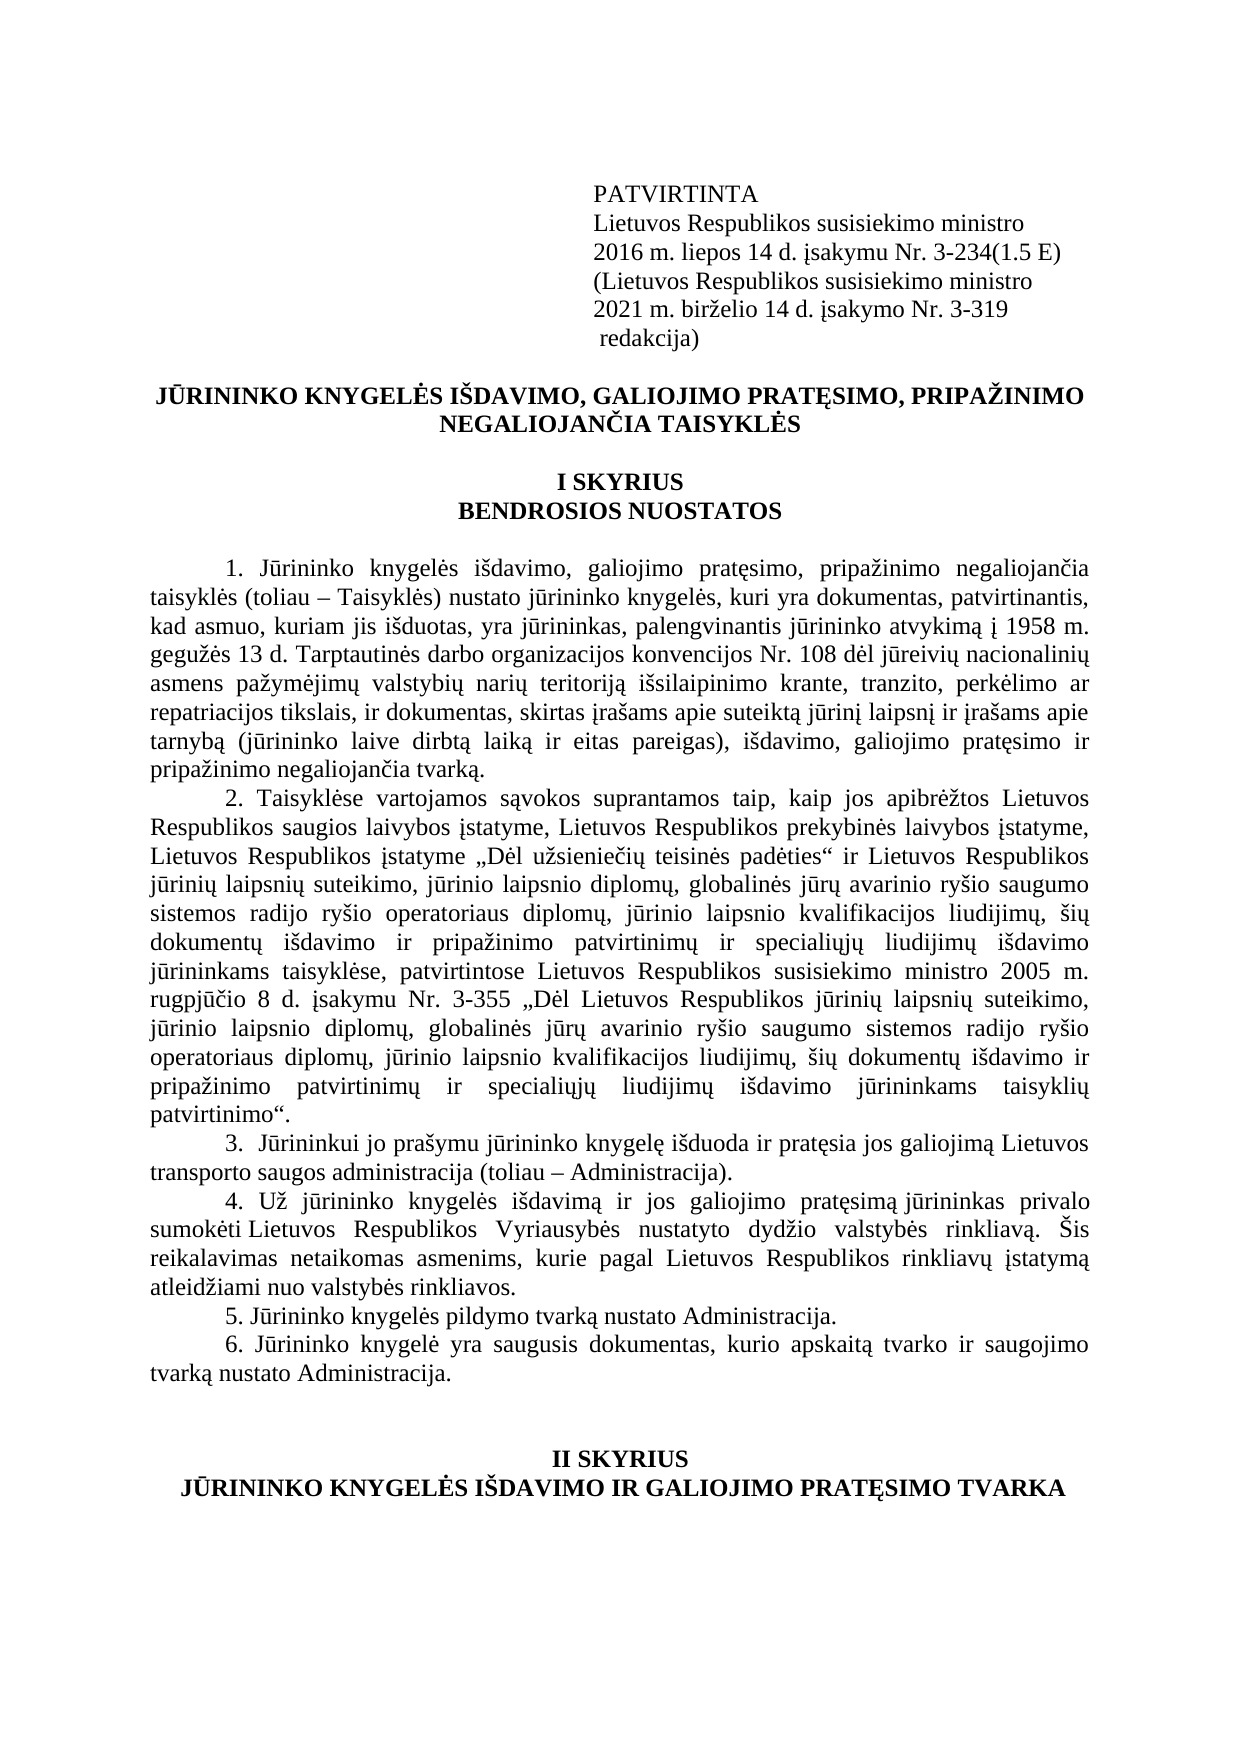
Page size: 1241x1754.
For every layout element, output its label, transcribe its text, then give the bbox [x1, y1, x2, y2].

text I SKYRIUS [150, 467, 1090, 496]
text 4. Už jūrininko knygelės išdavimą ir jos galiojimo pratęsimą jūrininkas privalo sumokėti Lietuvos Respublikos Vyriausybės nustatyto dydžio valstybės rinkliavą. Šis reikalavimas netaikomas asmenims, kurie pagal Lietuvos Respublikos rinkliavų įstatymą atleidžiami nuo valstybės rinkliavos. [150, 1186, 1090, 1301]
text 1. Jūrininko knygelės išdavimo, galiojimo pratęsimo, pripažinimo negaliojančia taisyklės (toliau – Taisyklės) nustato jūrininko knygelės, kuri yra dokumentas, patvirtinantis, kad asmuo, kuriam jis išduotas, yra jūrininkas, palengvinantis jūrininko atvykimą į 1958 m. gegužės 13 d. Tarptautinės darbo organizacijos konvencijos Nr. 108 dėl jūreivių nacionalinių asmens pažymėjimų valstybių narių teritoriją išsilaipinimo krante, tranzito, perkėlimo ar repatriacijos tikslais, ir dokumentas, skirtas įrašams apie suteiktą jūrinį laipsnį ir įrašams apie tarnybą (jūrininko laive dirbtą laiką ir eitas pareigas), išdavimo, galiojimo pratęsimo ir pripažinimo negaliojančia tvarką. [150, 553, 1090, 783]
text JŪRININKO KNYGELĖS IŠDAVIMO, GALIOJIMO PRATĘSIMO, PRIPAŽINIMO NEGALIOJANČIA TAISYKLĖS [150, 381, 1090, 438]
text BENDROSIOS NUOSTATOS [150, 496, 1090, 524]
text redakcija) [593, 323, 1090, 352]
text 2021 m. birželio 14 d. įsakymo Nr. 3-319 [593, 294, 1090, 323]
text II SKYRIUS [150, 1444, 1090, 1473]
text (Lietuvos Respublikos susisiekimo ministro [593, 266, 1090, 294]
text PATVIRTINTA [593, 179, 1090, 208]
text JŪRININKO KNYGELĖS IŠDAVIMO IR GALIOJIMO PRATĘSIMO TVARKA [150, 1473, 1090, 1502]
text 3. Jūrininkui jo prašymu jūrininko knygelę išduoda ir pratęsia jos galiojimą Lietuvos transporto saugos administracija (toliau – Administracija). [150, 1128, 1090, 1186]
text 2016 m. liepos 14 d. įsakymu Nr. 3-234(1.5 E) [593, 237, 1090, 266]
text 2. Taisyklėse vartojamos sąvokos suprantamos taip, kaip jos apibrėžtos Lietuvos Respublikos saugios laivybos įstatyme, Lietuvos Respublikos prekybinės laivybos įstatyme, Lietuvos Respublikos įstatyme „Dėl užsieniečių teisinės padėties“ ir Lietuvos Respublikos jūrinių laipsnių suteikimo, jūrinio laipsnio diplomų, globalinės jūrų avarinio ryšio saugumo sistemos radijo ryšio operatoriaus diplomų, jūrinio laipsnio kvalifikacijos liudijimų, šių dokumentų išdavimo ir pripažinimo patvirtinimų ir specialiųjų liudijimų išdavimo jūrininkams taisyklėse, patvirtintose Lietuvos Respublikos susisiekimo ministro 2005 m. rugpjūčio 8 d. įsakymu Nr. 3-355 „Dėl Lietuvos Respublikos jūrinių laipsnių suteikimo, jūrinio laipsnio diplomų, globalinės jūrų avarinio ryšio saugumo sistemos radijo ryšio operatoriaus diplomų, jūrinio laipsnio kvalifikacijos liudijimų, šių dokumentų išdavimo ir pripažinimo patvirtinimų ir specialiųjų liudijimų išdavimo jūrininkams taisyklių patvirtinimo“. [150, 783, 1090, 1128]
text 5. Jūrininko knygelės pildymo tvarką nustato Administracija. [150, 1301, 1090, 1329]
text Lietuvos Respublikos susisiekimo ministro [593, 208, 1090, 237]
text 6. Jūrininko knygelė yra saugusis dokumentas, kurio apskaitą tvarko ir saugojimo tvarką nustato Administracija. [150, 1329, 1090, 1387]
